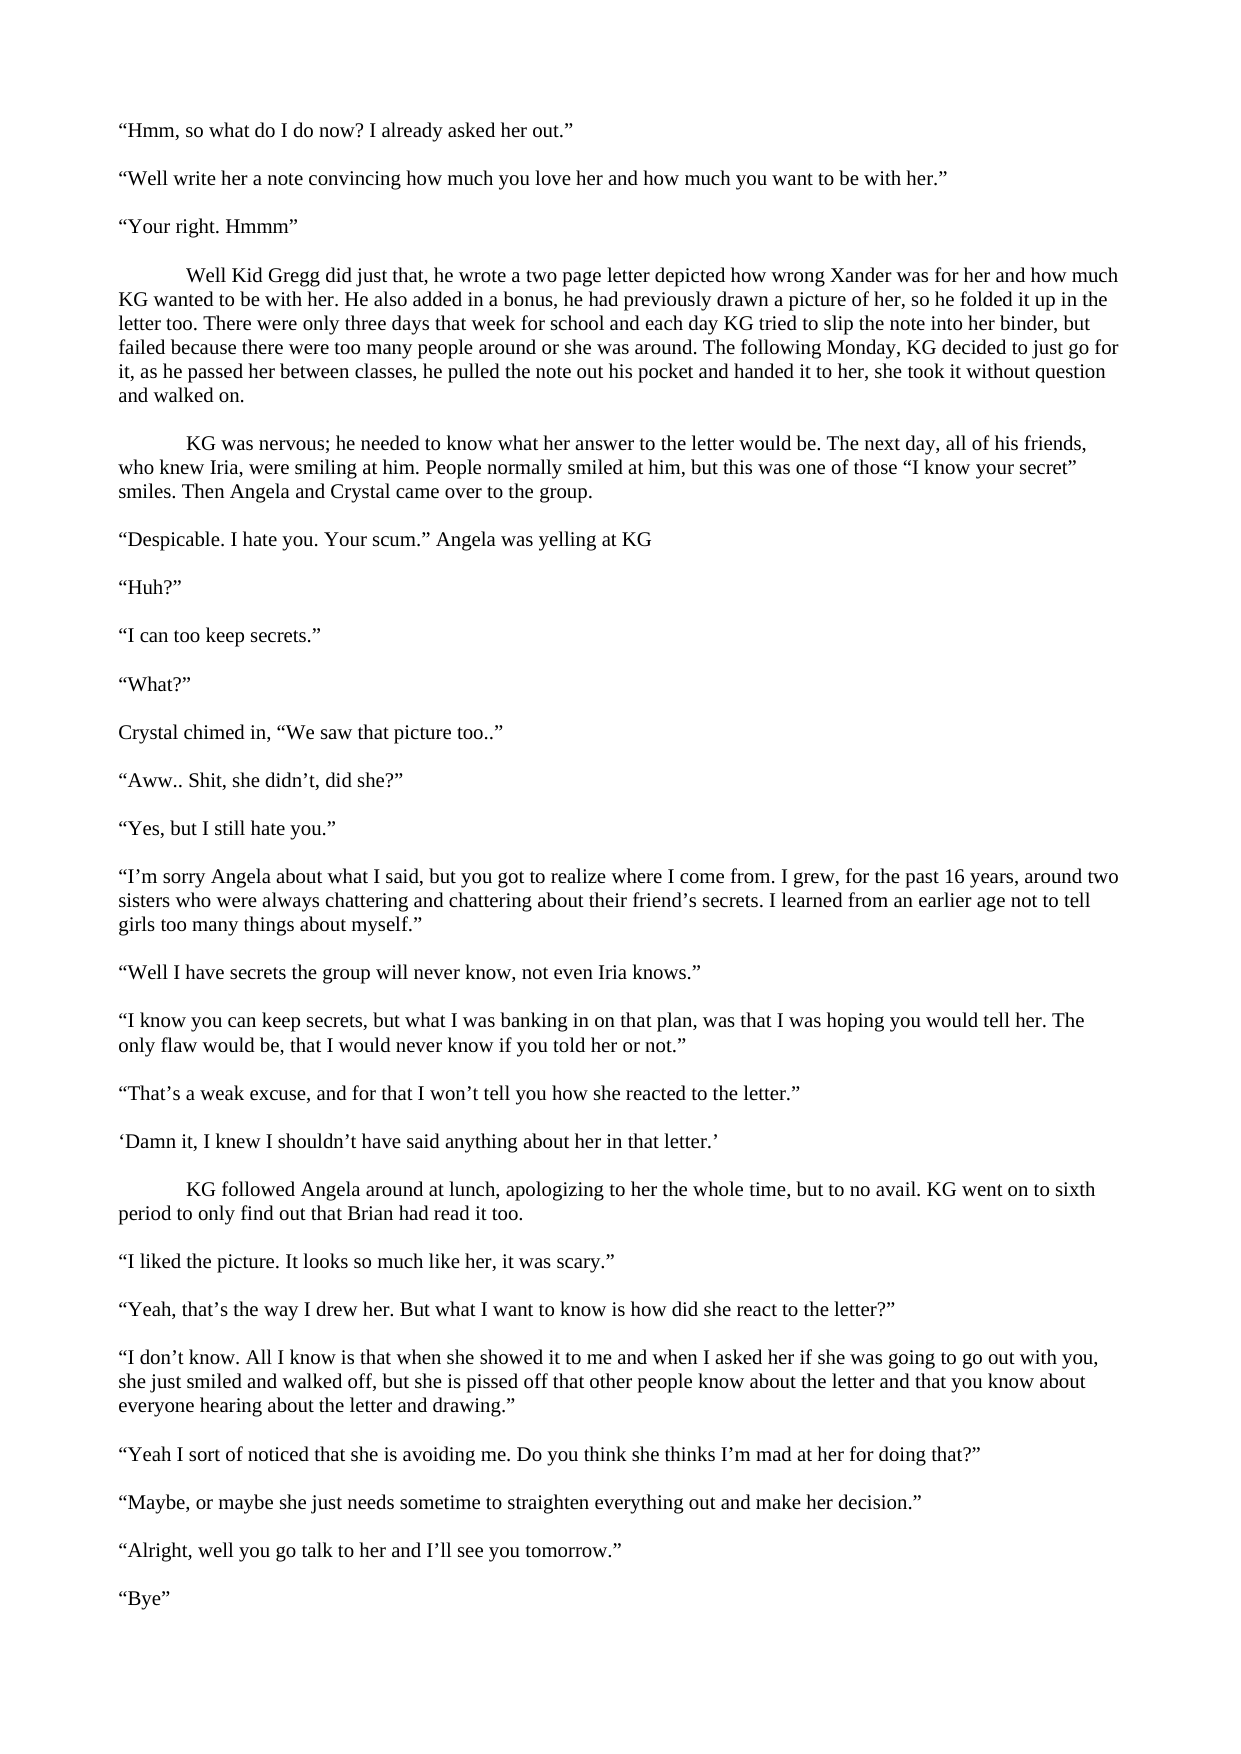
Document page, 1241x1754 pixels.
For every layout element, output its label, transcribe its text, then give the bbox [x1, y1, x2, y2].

text “Huh?” [118, 575, 1122, 599]
text “Aww.. Shit, she didn’t, did she?” [118, 768, 1122, 792]
text “Maybe, or maybe she just needs sometime to straighten everything out and make her decision.” [118, 1490, 1122, 1514]
text “Well write her a note convincing how much you love her and how much you want to be with her.” [118, 166, 1122, 190]
text KG was nervous; he needed to know what her answer to the letter would be. The next day, all of his friends, who knew Iria, were smiling at him. People normally smiled at him, but this was one of those “I know your secret” smiles. Then Angela and Crystal came over to the group. [118, 431, 1122, 503]
text “Bye” [118, 1586, 1122, 1610]
text “Yeah I sort of noticed that she is avoiding me. Do you think she thinks I’m mad at her for doing that?” [118, 1442, 1122, 1466]
text “Yes, but I still hate you.” [118, 816, 1122, 840]
text “Yeah, that’s the way I drew her. But what I want to know is how did she react to the letter?” [118, 1297, 1122, 1321]
text “I don’t know. All I know is that when she showed it to me and when I asked her if she was going to go out with you, she just smiled and walked off, but she is pissed off that other people know about the letter and that you know about everyone hearing about the letter and drawing.” [118, 1345, 1122, 1417]
text Well Kid Gregg did just that, he wrote a two page letter depicted how wrong Xander was for her and how much KG wanted to be with her. He also added in a bonus, he had previously drawn a picture of her, so he folded it up in the letter too. There were only three days that week for school and each day KG tried to slip the note into her binder, but failed because there were too many people around or she was around. The following Monday, KG decided to just go for it, as he passed her between classes, he pulled the note out his pocket and handed it to her, she took it without question and walked on. [118, 262, 1122, 407]
text “Despicable. I hate you. Your scum.” Angela was yelling at KG [118, 527, 1122, 551]
text “I liked the picture. It looks so much like her, it was scary.” [118, 1249, 1122, 1273]
text “I know you can keep secrets, but what I was banking in on that plan, was that I was hoping you would tell her. The only flaw would be, that I would never know if you told her or not.” [118, 1008, 1122, 1057]
text “I’m sorry Angela about what I said, but you got to realize where I come from. I grew, for the past 16 years, around two sisters who were always chattering and chattering about their friend’s secrets. I learned from an earlier age not to tell girls too many things about myself.” [118, 864, 1122, 936]
text “Alright, well you go talk to her and I’ll see you tomorrow.” [118, 1538, 1122, 1562]
text “That’s a weak excuse, and for that I won’t tell you how she reacted to the letter.” [118, 1081, 1122, 1105]
text “What?” [118, 672, 1122, 696]
text “Hmm, so what do I do now? I already asked her out.” [118, 118, 1122, 142]
text “I can too keep secrets.” [118, 623, 1122, 647]
text Crystal chimed in, “We saw that picture too..” [118, 720, 1122, 744]
text ‘Damn it, I knew I shouldn’t have said anything about her in that letter.’ [118, 1129, 1122, 1153]
text KG followed Angela around at lunch, apologizing to her the whole time, but to no avail. KG went on to sixth period to only find out that Brian had read it too. [118, 1177, 1122, 1225]
text “Your right. Hmmm” [118, 214, 1122, 238]
text “Well I have secrets the group will never know, not even Iria knows.” [118, 960, 1122, 984]
